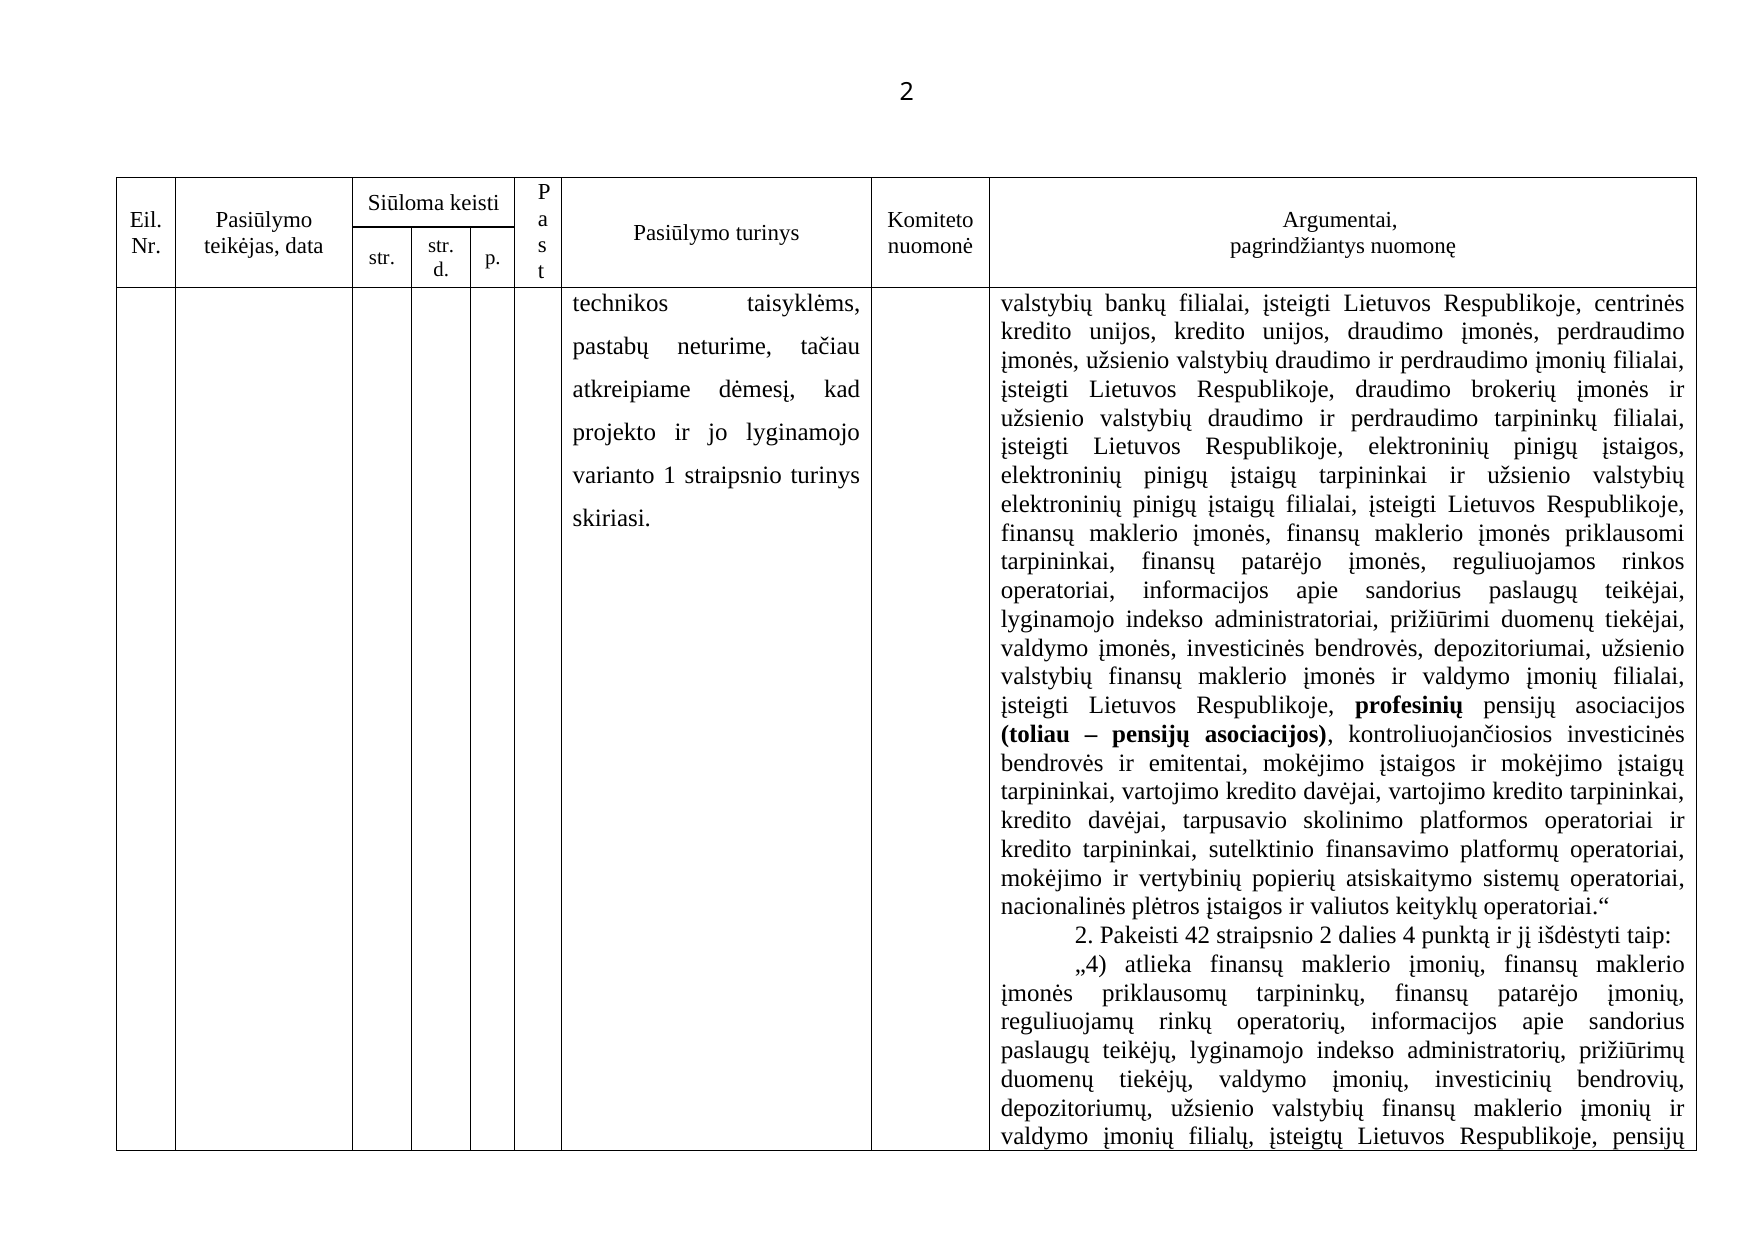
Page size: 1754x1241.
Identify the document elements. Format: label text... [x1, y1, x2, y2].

table_header Argumentai, pagrindžiantys nuomonę [990, 178, 1696, 287]
table_cell [471, 288, 514, 1150]
table_cell [872, 288, 989, 1150]
table_cell str. [353, 228, 411, 287]
table_header Pasiūlymo turinys [562, 178, 871, 287]
table_cell str. d. [412, 228, 470, 287]
table_header Pasiūlymo teikėjas, data [176, 178, 352, 287]
table_cell valstybių bankų filialai, įsteigti Lietuvos Respublikoje, centrinės kredito unijos, kredito unijos, draudimo įmonės, perdraudimo įmonės, užsienio valstybių draudimo ir perdraudimo įmonių filialai, įsteigti Lietuvos Respublikoje, draudimo brokerių įmonės ir užsienio valstybių draudimo ir perdraudimo tarpininkų filialai, įsteigti Lietuvos Respublikoje, elektroninių pinigų įstaigos, elektroninių pinigų įstaigų tarpininkai ir užsienio valstybių elektroninių pinigų įstaigų filialai, įsteigti Lietuvos Respublikoje, finansų maklerio įmonės, finansų maklerio įmonės priklausomi tarpininkai, finansų patarėjo įmonės, reguliuojamos rinkos operatoriai, informacijos apie sandorius paslaugų teikėjai, lyginamojo indekso administratoriai, prižiūrimi duomenų tiekėjai, valdymo įmonės, investicinės bendrovės, depozitoriumai, užsienio valstybių finansų maklerio įmonės ir valdymo įmonių filialai, įsteigti Lietuvos Respublikoje, profesinių pensijų asociacijos (toliau – pensijų asociacijos), kontroliuojančiosios investicinės bendrovės ir emitentai, mokėjimo įstaigos ir mokėjimo įstaigų tarpininkai, vartojimo kredito davėjai, vartojimo kredito tarpininkai, kredito davėjai, tarpusavio skolinimo platformos operatoriai ir kredito tarpininkai, sutelktinio finansavimo platformų operatoriai, mokėjimo ir vertybinių popierių atsiskaitymo sistemų operatoriai, nacionalinės plėtros įstaigos ir valiutos keityklų operatoriai.“ 2. Pakeisti 42 straipsnio 2 dalies 4 punktą ir jį išdėstyti taip: „4) atlieka finansų maklerio įmonių, finansų maklerio įmonės priklausomų tarpininkų, finansų patarėjo įmonių, reguliuojamų rinkų operatorių, informacijos apie sandorius paslaugų teikėjų, lyginamojo indekso administratorių, prižiūrimų duomenų tiekėjų, valdymo įmonių, investicinių bendrovių, depozitoriumų, užsienio valstybių finansų maklerio įmonių ir valdymo įmonių filialų, įsteigtų Lietuvos Respublikoje, pensijų [990, 288, 1696, 1150]
table_header Siūloma keisti [353, 178, 514, 226]
table_cell [117, 288, 175, 1150]
table_header Pastabos [515, 178, 561, 287]
table_cell technikos taisyklėms, pastabų neturime, tačiau atkreipiame dėmesį, kad projekto ir jo lyginamojo varianto 1 straipsnio turinys skiriasi. [562, 288, 871, 1150]
table_cell [515, 288, 561, 1150]
table_cell p. [471, 228, 514, 287]
table_header Komiteto nuomonė [872, 178, 989, 287]
table_cell [353, 288, 411, 1150]
table_cell [412, 288, 470, 1150]
table_cell [176, 288, 352, 1150]
table_header Eil. Nr. [117, 178, 175, 287]
